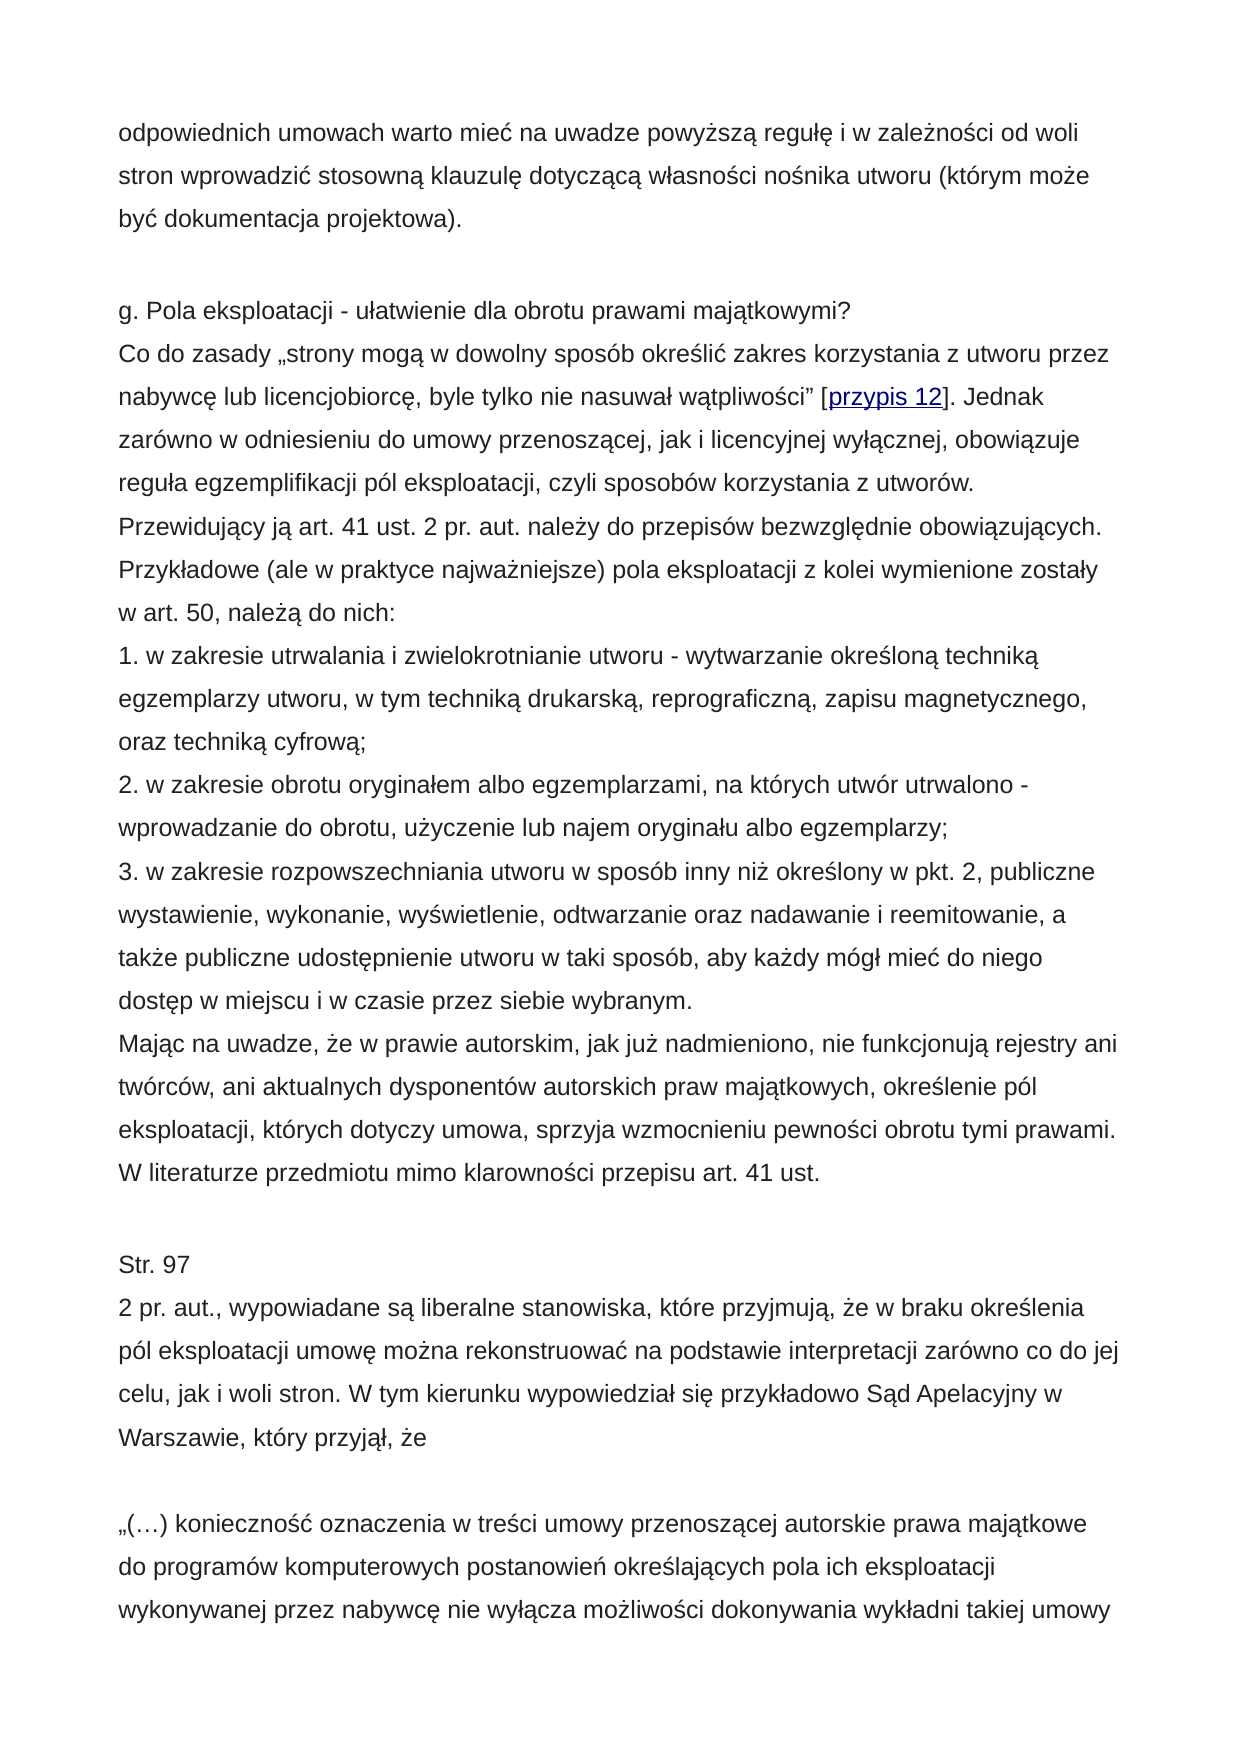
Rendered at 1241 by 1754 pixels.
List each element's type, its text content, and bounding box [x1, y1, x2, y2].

text Co do zasady „strony mogą w dowolny sposób określić zakres korzystania z utworu przez nabywcę lub licencjobiorcę, byle tylko nie nasuwał wątpliwości” [przypis 12]. Jednak zarówno w odniesieniu do umowy przenoszącej, jak i licencyjnej wyłącznej, obowiązuje reguła egzemplifikacji pól eksploatacji, czyli sposobów korzystania z utworów. Przewidujący ją art. 41 ust. 2 pr. aut. należy do przepisów bezwzględnie obowiązujących. Przykładowe (ale w praktyce najważniejsze) pola eksploatacji z kolei wymienione zostały w art. 50, należą do nich: [118, 339, 1122, 627]
text 2 pr. aut., wypowiadane są liberalne stanowiska, które przyjmują, że w braku określenia pól eksploatacji umowę można rekonstruować na podstawie interpretacji zarówno co do jej celu, jak i woli stron. W tym kierunku wypowiedział się przykładowo Sąd Apelacyjny w Warszawie, który przyjął, że [118, 1293, 1122, 1451]
subtitle g. Pola eksploatacji - ułatwienie dla obrotu prawami majątkowymi? [118, 296, 1122, 325]
text 2. w zakresie obrotu oryginałem albo egzemplarzami, na których utwór utrwalono - wprowadzanie do obrotu, użyczenie lub najem oryginału albo egzemplarzy; [118, 770, 1122, 842]
text Str. 97 [118, 1250, 1122, 1279]
text 1. w zakresie utrwalania i zwielokrotnianie utworu - wytwarzanie określoną techniką egzemplarzy utworu, w tym techniką drukarską, reprograficzną, zapisu magnetycznego, oraz techniką cyfrową; [118, 641, 1122, 756]
text odpowiednich umowach warto mieć na uwadze powyższą regułę i w zależności od woli stron wprowadzić stosowną klauzulę dotyczącą własności nośnika utworu (którym może być dokumentacja projektowa). [118, 118, 1122, 233]
text Mając na uwadze, że w prawie autorskim, jak już nadmieniono, nie funkcjonują rejestry ani twórców, ani aktualnych dysponentów autorskich praw majątkowych, określenie pól eksploatacji, których dotyczy umowa, sprzyja wzmocnieniu pewności obrotu tymi prawami. W literaturze przedmiotu mimo klarowności przepisu art. 41 ust. [118, 1029, 1122, 1187]
text 3. w zakresie rozpowszechniania utworu w sposób inny niż określony w pkt. 2, publiczne wystawienie, wykonanie, wyświetlenie, odtwarzanie oraz nadawanie i reemitowanie, a także publiczne udostępnienie utworu w taki sposób, aby każdy mógł mieć do niego dostęp w miejscu i w czasie przez siebie wybranym. [118, 857, 1122, 1015]
text „(…) konieczność oznaczenia w treści umowy przenoszącej autorskie prawa majątkowe do programów komputerowych postanowień określających pola ich eksploatacji wykonywanej przez nabywcę nie wyłącza możliwości dokonywania wykładni takiej umowy [118, 1509, 1122, 1624]
